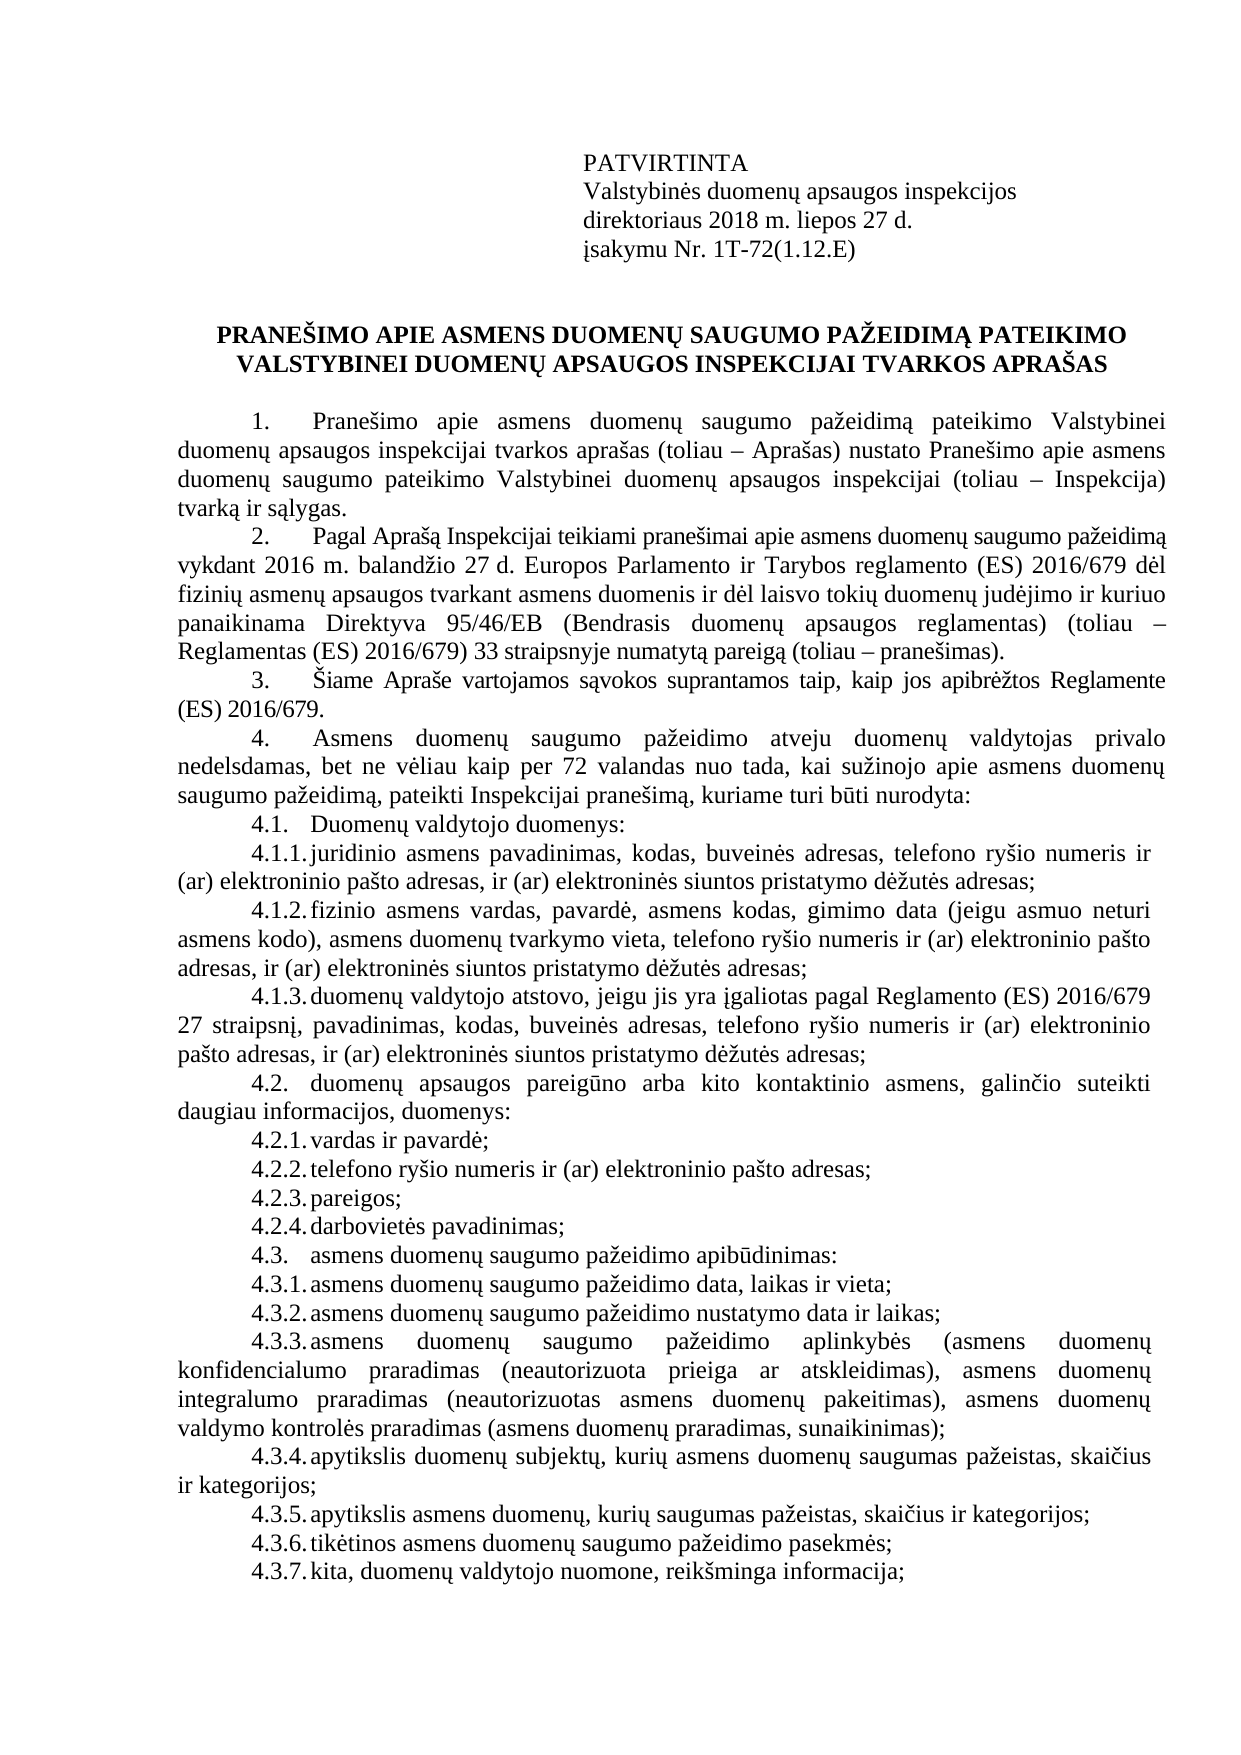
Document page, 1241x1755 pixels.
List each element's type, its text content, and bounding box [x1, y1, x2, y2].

text 4.2.3. pareigos; [177, 1183, 1152, 1211]
text Valstybinės duomenų apsaugos inspekcijos [583, 176, 1152, 205]
text 4.3.3. asmens duomenų saugumo pažeidimo aplinkybės (asmens duomenų konfidencialumo praradimas (neautorizuota prieiga ar atskleidimas), asmens duomenų integralumo praradimas (neautorizuotas asmens duomenų pakeitimas), asmens duomenų valdymo kontrolės praradimas (asmens duomenų praradimas, sunaikinimas); [177, 1326, 1152, 1441]
text 4.3.1. asmens duomenų saugumo pažeidimo data, laikas ir vieta; [177, 1269, 1152, 1298]
text 4.3.6. tikėtinos asmens duomenų saugumo pažeidimo pasekmės; [177, 1528, 1152, 1556]
text 1. Pranešimo apie asmens duomenų saugumo pažeidimą pateikimo Valstybinei duomenų apsaugos inspekcijai tvarkos aprašas (toliau – Aprašas) nustato Pranešimo apie asmens duomenų saugumo pateikimo Valstybinei duomenų apsaugos inspekcijai (toliau – Inspekcija) tvarką ir sąlygas. [177, 406, 1167, 521]
text 4.2.1. vardas ir pavardė; [177, 1125, 1152, 1154]
text PATVIRTINTA [583, 148, 1152, 176]
text 4.3.2. asmens duomenų saugumo pažeidimo nustatymo data ir laikas; [177, 1298, 1152, 1326]
text PRANEŠIMO APIE ASMENS DUOMENŲ SAUGUMO PAŽEIDIMĄ PATEIKIMO VALSTYBINEI DUOMENŲ APSAUGOS INSPEKCIJAI TVARKOS APRAŠAS [177, 320, 1167, 378]
text 4.3.4. apytikslis duomenų subjektų, kurių asmens duomenų saugumas pažeistas, skaičius ir kategorijos; [177, 1441, 1152, 1499]
text 4.1.3. duomenų valdytojo atstovo, jeigu jis yra įgaliotas pagal Reglamento (ES) 2016/679 27 straipsnį, pavadinimas, kodas, buveinės adresas, telefono ryšio numeris ir (ar) elektroninio pašto adresas, ir (ar) elektroninės siuntos pristatymo dėžutės adresas; [177, 981, 1152, 1068]
text 2. Pagal Aprašą Inspekcijai teikiami pranešimai apie asmens duomenų saugumo pažeidimą vykdant 2016 m. balandžio 27 d. Europos Parlamento ir Tarybos reglamento (ES) 2016/679 dėl fizinių asmenų apsaugos tvarkant asmens duomenis ir dėl laisvo tokių duomenų judėjimo ir kuriuo panaikinama Direktyva 95/46/EB (Bendrasis duomenų apsaugos reglamentas) (toliau – Reglamentas (ES) 2016/679) 33 straipsnyje numatytą pareigą (toliau – pranešimas). [177, 521, 1167, 665]
text 3. Šiame Apraše vartojamos sąvokos suprantamos taip, kaip jos apibrėžtos Reglamente (ES) 2016/679. [177, 665, 1167, 723]
text 4.2. duomenų apsaugos pareigūno arba kito kontaktinio asmens, galinčio suteikti daugiau informacijos, duomenys: [177, 1068, 1152, 1125]
text 4.2.4. darbovietės pavadinimas; [177, 1211, 1152, 1240]
text 4.3. asmens duomenų saugumo pažeidimo apibūdinimas: [177, 1240, 1152, 1269]
text 4.1.1. juridinio asmens pavadinimas, kodas, buveinės adresas, telefono ryšio numeris ir (ar) elektroninio pašto adresas, ir (ar) elektroninės siuntos pristatymo dėžutės adresas; [177, 838, 1152, 895]
text 4. Asmens duomenų saugumo pažeidimo atveju duomenų valdytojas privalo nedelsdamas, bet ne vėliau kaip per 72 valandas nuo tada, kai sužinojo apie asmens duomenų saugumo pažeidimą, pateikti Inspekcijai pranešimą, kuriame turi būti nurodyta: [177, 723, 1167, 809]
text 4.3.7. kita, duomenų valdytojo nuomone, reikšminga informacija; [177, 1556, 1152, 1585]
text įsakymu Nr. 1T-72(1.12.E) [583, 234, 1152, 263]
text 4.1. Duomenų valdytojo duomenys: [177, 809, 1152, 838]
text 4.3.5. apytikslis asmens duomenų, kurių saugumas pažeistas, skaičius ir kategorijos; [177, 1499, 1152, 1528]
text direktoriaus 2018 m. liepos 27 d. [583, 205, 1152, 234]
text 4.2.2. telefono ryšio numeris ir (ar) elektroninio pašto adresas; [177, 1154, 1152, 1183]
text 4.1.2. fizinio asmens vardas, pavardė, asmens kodas, gimimo data (jeigu asmuo neturi asmens kodo), asmens duomenų tvarkymo vieta, telefono ryšio numeris ir (ar) elektroninio pašto adresas, ir (ar) elektroninės siuntos pristatymo dėžutės adresas; [177, 895, 1152, 981]
